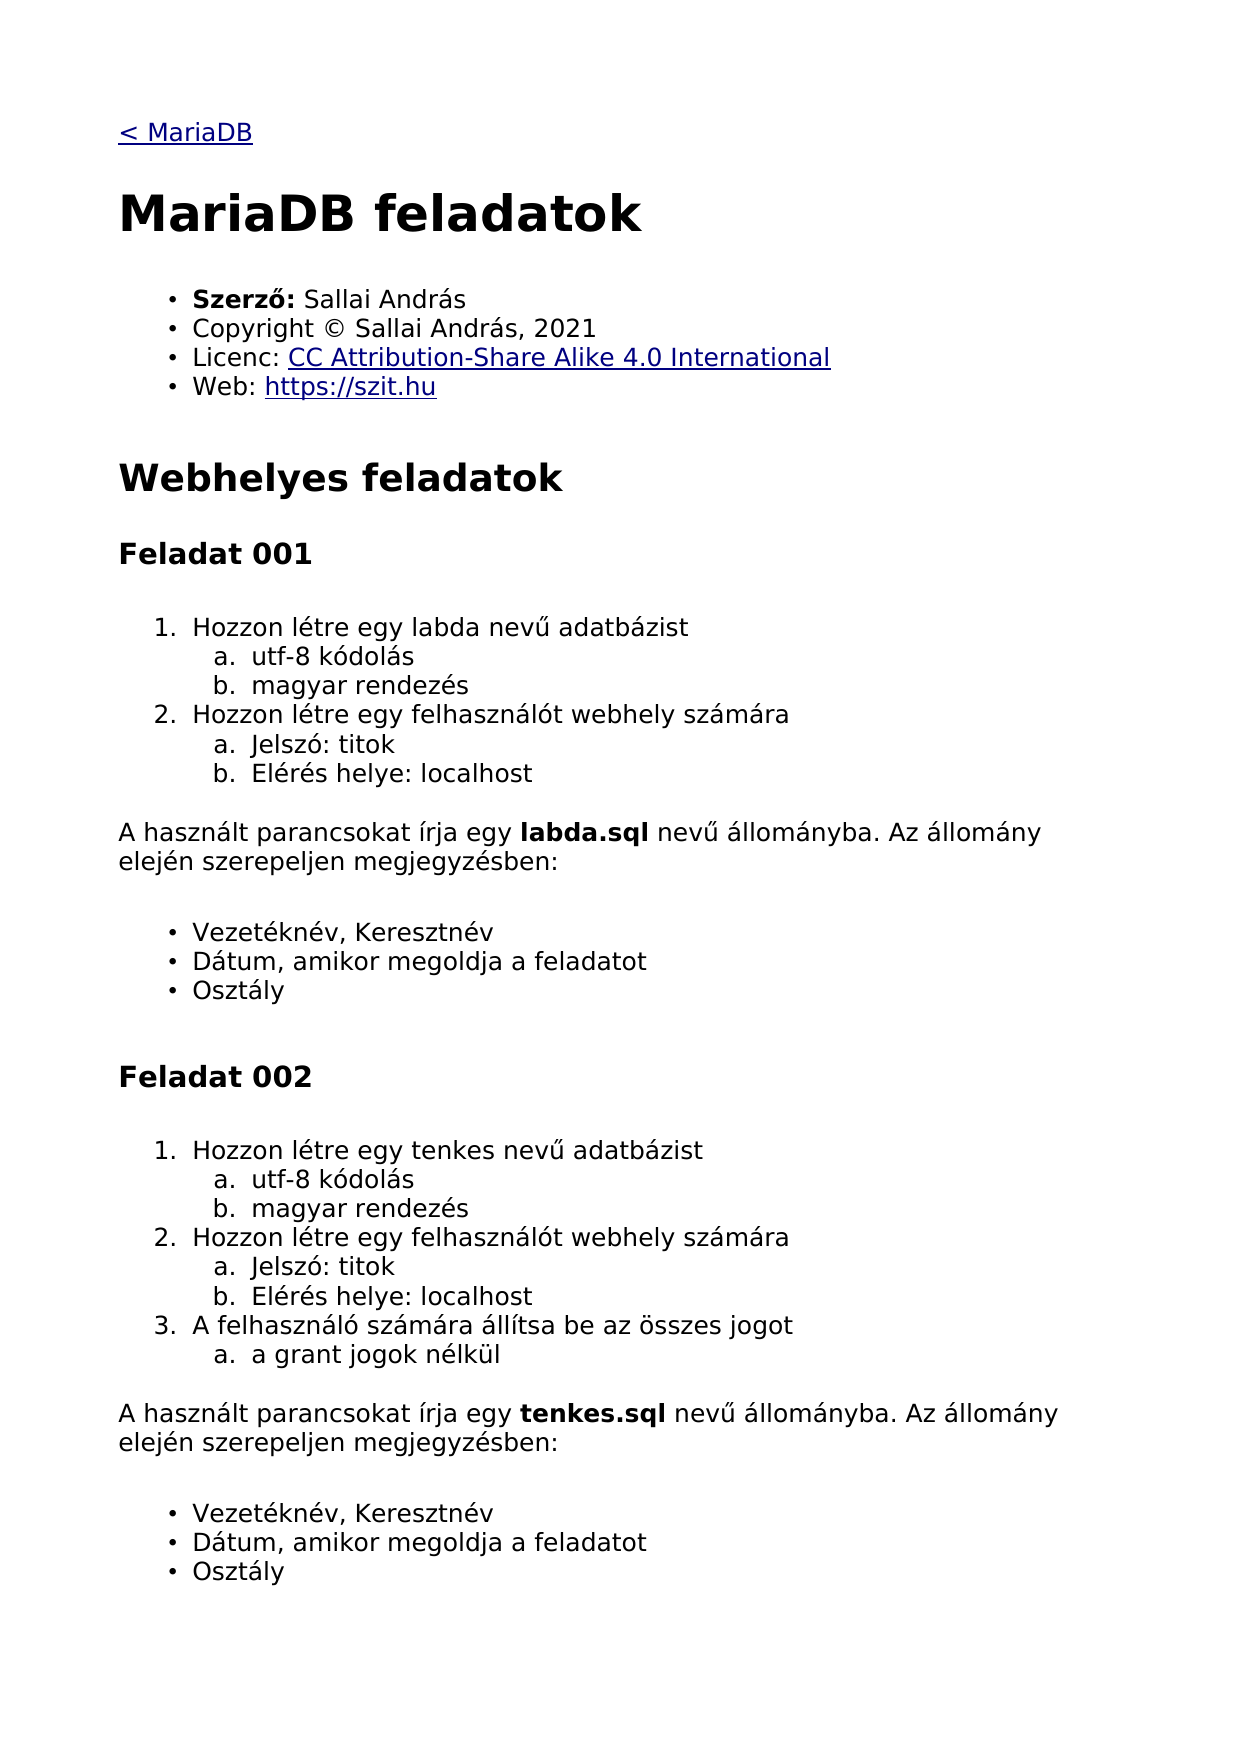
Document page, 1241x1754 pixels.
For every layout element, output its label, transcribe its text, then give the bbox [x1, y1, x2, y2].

list magyar rendezés [236, 1194, 1122, 1223]
list Hozzon létre egy felhasználót webhely számára [177, 1223, 1122, 1253]
list Copyright © Sallai András, 2021 [177, 314, 1122, 343]
subtitle Feladat 001 [118, 537, 1122, 571]
list Jelszó: titok [236, 1253, 1122, 1282]
list Hozzon létre egy felhasználót webhely számára [177, 701, 1122, 730]
list Licenc: CC Attribution-Share Alike 4.0 International [177, 343, 1122, 372]
list Web: https://szit.hu [177, 372, 1122, 402]
list Szerző: Sallai András [177, 285, 1122, 314]
list Hozzon létre egy tenkes nevű adatbázist [177, 1136, 1122, 1165]
subtitle Webhelyes feladatok [118, 456, 1122, 500]
list utf-8 kódolás [236, 1165, 1122, 1194]
list a grant jogok nélkül [236, 1340, 1122, 1369]
subtitle Feladat 002 [118, 1060, 1122, 1094]
text A használt parancsokat írja egy tenkes.sql nevű állományba. Az állomány elején szerepeljen megjegyzésben: [118, 1399, 1122, 1457]
list Dátum, amikor megoldja a feladatot [177, 1528, 1122, 1557]
list Osztály [177, 1557, 1122, 1587]
list Vezetéknév, Keresztnév [177, 918, 1122, 947]
list A felhasználó számára állítsa be az összes jogot [177, 1311, 1122, 1340]
list Dátum, amikor megoldja a feladatot [177, 947, 1122, 976]
list Osztály [177, 976, 1122, 1006]
text < MariaDB [118, 118, 1122, 147]
list Vezetéknév, Keresztnév [177, 1499, 1122, 1528]
subtitle MariaDB feladatok [118, 185, 1122, 243]
list Hozzon létre egy labda nevű adatbázist [177, 613, 1122, 642]
list Jelszó: titok [236, 730, 1122, 759]
list Elérés helye: localhost [236, 1282, 1122, 1311]
text A használt parancsokat írja egy labda.sql nevű állományba. Az állomány elején szerepeljen megjegyzésben: [118, 818, 1122, 876]
list Elérés helye: localhost [236, 759, 1122, 788]
list magyar rendezés [236, 672, 1122, 701]
list utf-8 kódolás [236, 642, 1122, 672]
